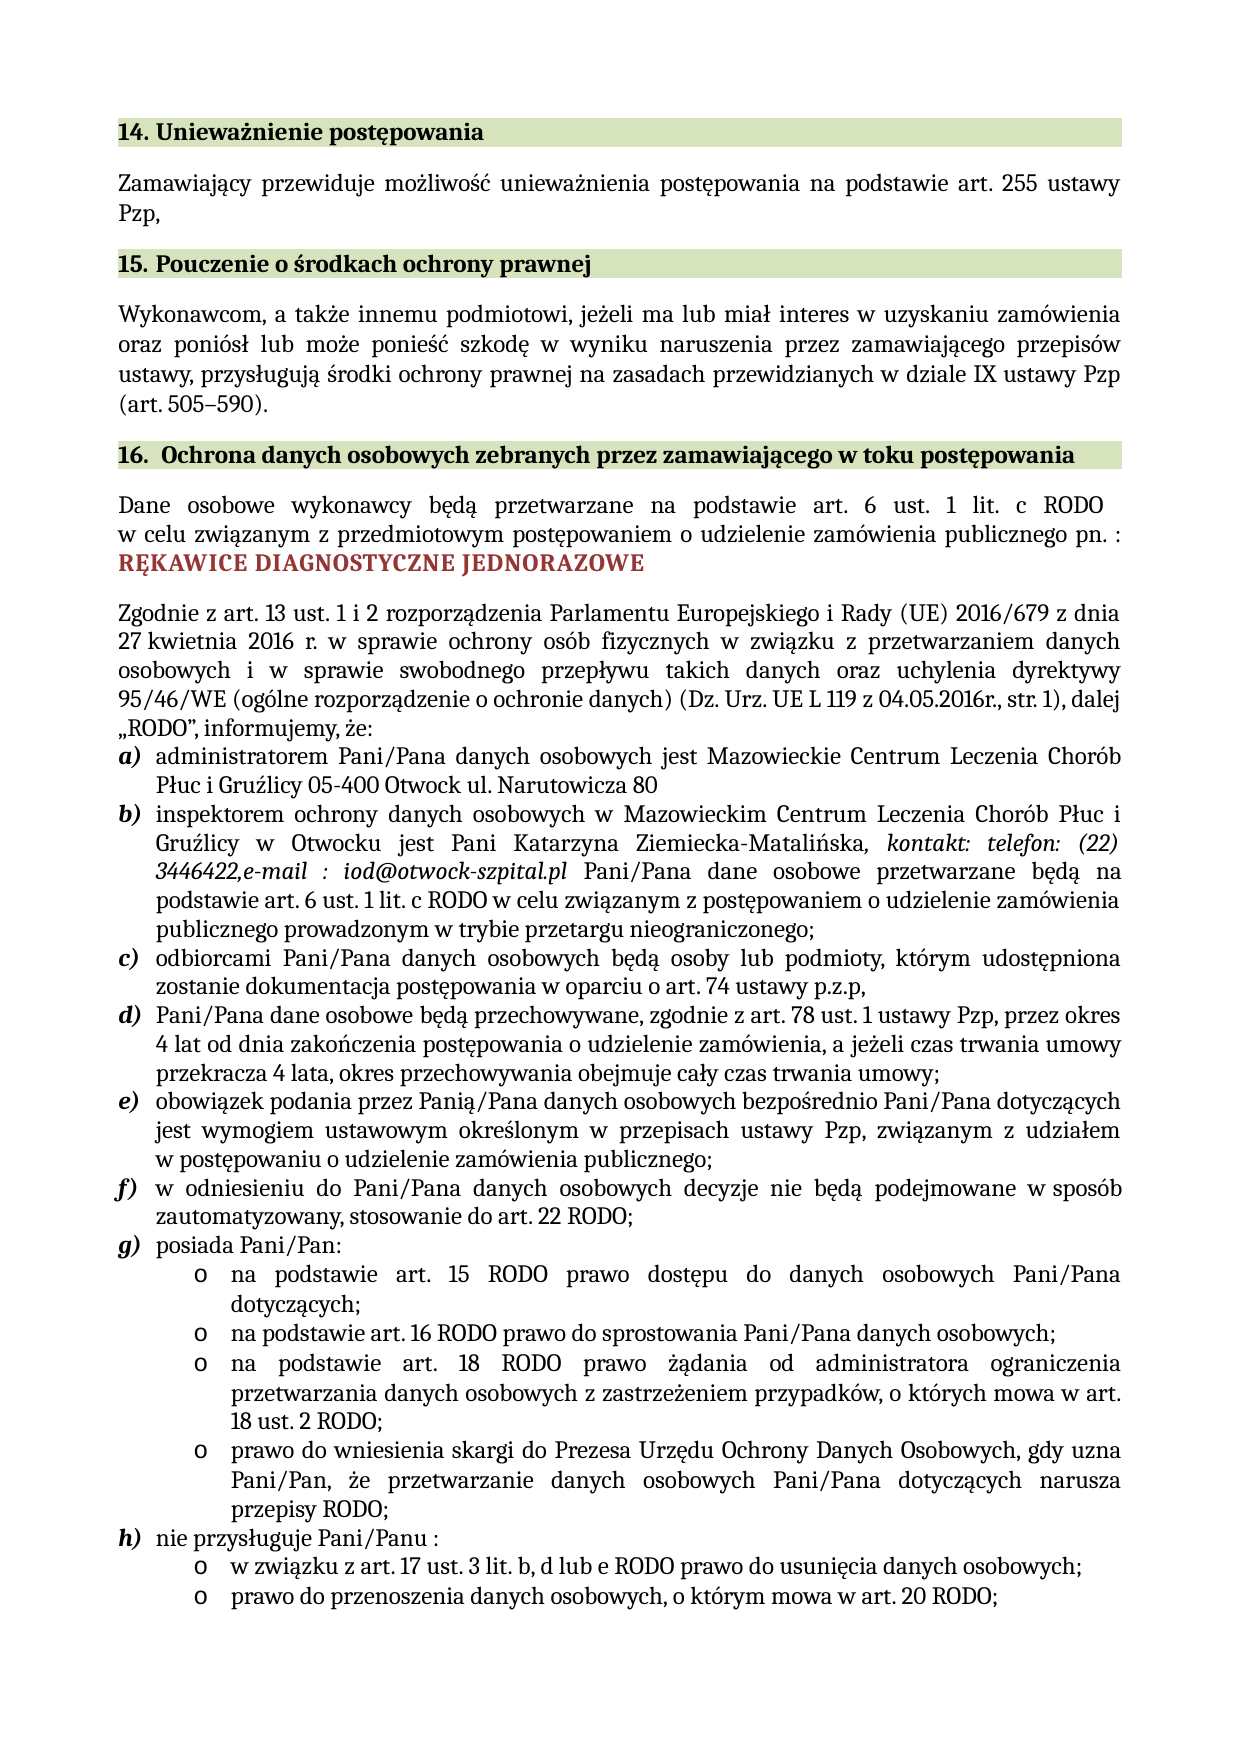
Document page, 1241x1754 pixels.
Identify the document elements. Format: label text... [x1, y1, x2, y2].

list nie przysługuje Pani/Panu : [118, 1523, 1122, 1552]
list inspektorem ochrony danych osobowych w Mazowieckim Centrum Leczenia Chorób Płuc i Gruźlicy w Otwocku jest Pani Katarzyna Ziemiecka-Matalińska, kontakt: telefon: (22) 3446422,e-mail : iod@otwock-szpital.pl Pani/Pana dane osobowe przetwarzane będą na podstawie art. 6 ust. 1 lit. c RODO w celu związanym z postępowaniem o udzielenie zamówienia publicznego prowadzonym w trybie przetargu nieograniczonego; [118, 800, 1122, 943]
list na podstawie art. 15 RODO prawo dostępu do danych osobowych Pani/Pana dotyczących; [193, 1260, 1122, 1318]
list na podstawie art. 18 RODO prawo żądania od administratora ograniczenia przetwarzania danych osobowych z zastrzeżeniem przypadków, o których mowa w art. 18 ust. 2 RODO; [193, 1348, 1122, 1436]
list obowiązek podania przez Panią/Pana danych osobowych bezpośrednio Pani/Pana dotyczących jest wymogiem ustawowym określonym w przepisach ustawy Pzp, związanym z udziałem w postępowaniu o udzielenie zamówienia publicznego; [118, 1087, 1122, 1173]
text Zgodnie z art. 13 ust. 1 i 2 rozporządzenia Parlamentu Europejskiego i Rady (UE) 2016/679 z dnia 27 kwietnia 2016 r. w sprawie ochrony osób fizycznych w związku z przetwarzaniem danych osobowych i w sprawie swobodnego przepływu takich danych oraz uchylenia dyrektywy 95/46/WE (ogólne rozporządzenie o ochronie danych) (Dz. Urz. UE L 119 z 04.05.2016r., str. 1), dalej „RODO”, informujemy, że: [118, 598, 1122, 742]
list w odniesieniu do Pani/Pana danych osobowych decyzje nie będą podejmowane w sposób zautomatyzowany, stosowanie do art. 22 RODO; [118, 1173, 1122, 1231]
list Pouczenie o środkach ochrony prawnej [118, 249, 1122, 278]
list Pani/Pana dane osobowe będą przechowywane, zgodnie z art. 78 ust. 1 ustawy Pzp, przez okres 4 lat od dnia zakończenia postępowania o udzielenie zamówienia, a jeżeli czas trwania umowy przekracza 4 lata, okres przechowywania obejmuje cały czas trwania umowy; [118, 1001, 1122, 1087]
list administratorem Pani/Pana danych osobowych jest Mazowieckie Centrum Leczenia Chorób Płuc i Gruźlicy 05-400 Otwock ul. Narutowicza 80 [118, 742, 1122, 800]
text Wykonawcom, a także innemu podmiotowi, jeżeli ma lub miał interes w uzyskaniu zamówienia oraz poniósł lub może ponieść szkodę w wyniku naruszenia przez zamawiającego przepisów ustawy, przysługują środki ochrony prawnej na zasadach przewidzianych w dziale IX ustawy Pzp (art. 505–590). [118, 300, 1122, 419]
list w związku z art. 17 ust. 3 lit. b, d lub e RODO prawo do usunięcia danych osobowych; [193, 1552, 1122, 1582]
list Unieważnienie postępowania [118, 118, 1122, 147]
list prawo do wniesienia skargi do Prezesa Urzędu Ochrony Danych Osobowych, gdy uzna Pani/Pan, że przetwarzanie danych osobowych Pani/Pana dotyczących narusza przepisy RODO; [193, 1436, 1122, 1523]
list odbiorcami Pani/Pana danych osobowych będą osoby lub podmioty, którym udostępniona zostanie dokumentacja postępowania w oparciu o art. 74 ustawy p.z.p, [118, 943, 1122, 1001]
list posiada Pani/Pan: [118, 1231, 1122, 1260]
text Dane osobowe wykonawcy będą przetwarzane na podstawie art. 6 ust. 1 lit. c RODO w celu związanym z przedmiotowym postępowaniem o udzielenie zamówienia publicznego pn. : RĘKAWICE DIAGNOSTYCZNE Jednorazowe [118, 491, 1122, 578]
text Zamawiający przewiduje możliwość unieważnienia postępowania na podstawie art. 255 ustawy Pzp, [118, 169, 1122, 227]
list prawo do przenoszenia danych osobowych, o którym mowa w art. 20 RODO; [193, 1582, 1122, 1612]
list na podstawie art. 16 RODO prawo do sprostowania Pani/Pana danych osobowych; [193, 1318, 1122, 1348]
list Ochrona danych osobowych zebranych przez zamawiającego w toku postępowania [118, 441, 1122, 469]
